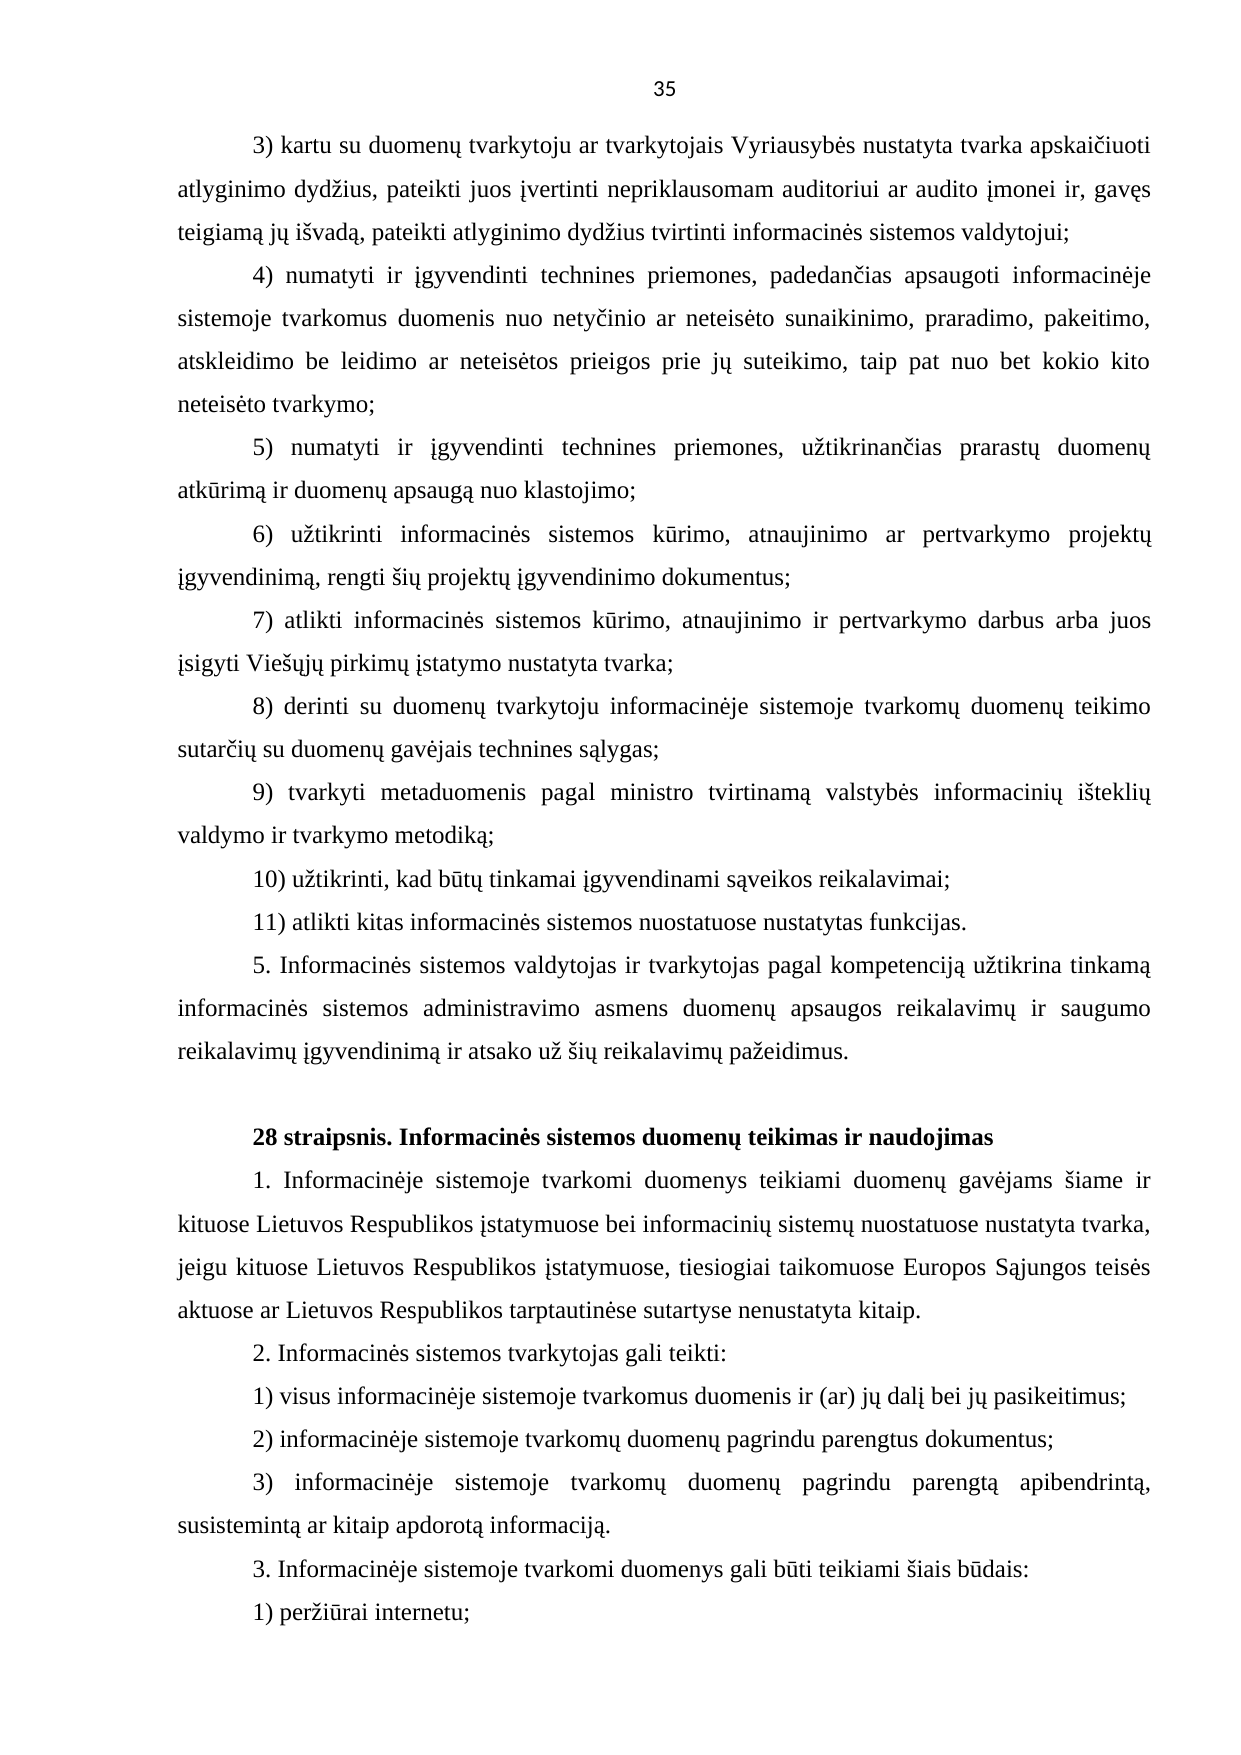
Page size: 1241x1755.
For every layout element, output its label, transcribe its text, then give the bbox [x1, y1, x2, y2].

text 10) užtikrinti, kad būtų tinkamai įgyvendinami sąveikos reikalavimai; [177, 864, 1152, 892]
text 2) informacinėje sistemoje tvarkomų duomenų pagrindu parengtus dokumentus; [177, 1424, 1152, 1453]
text 9) tvarkyti metaduomenis pagal ministro tvirtinamą valstybės informacinių išteklių valdymo ir tvarkymo metodiką; [177, 777, 1152, 849]
text 28 straipsnis. Informacinės sistemos duomenų teikimas ir naudojimas [177, 1122, 1152, 1151]
text 1) visus informacinėje sistemoje tvarkomus duomenis ir (ar) jų dalį bei jų pasikeitimus; [177, 1381, 1152, 1410]
text 8) derinti su duomenų tvarkytoju informacinėje sistemoje tvarkomų duomenų teikimo sutarčių su duomenų gavėjais technines sąlygas; [177, 691, 1152, 763]
text 2. Informacinės sistemos tvarkytojas gali teikti: [177, 1338, 1152, 1367]
text 3. Informacinėje sistemoje tvarkomi duomenys gali būti teikiami šiais būdais: [177, 1554, 1152, 1582]
text 4) numatyti ir įgyvendinti technines priemones, padedančias apsaugoti informacinėje sistemoje tvarkomus duomenis nuo netyčinio ar neteisėto sunaikinimo, praradimo, pakeitimo, atskleidimo be leidimo ar neteisėtos prieigos prie jų suteikimo, taip pat nuo bet kokio kito neteisėto tvarkymo; [177, 260, 1152, 418]
text 7) atlikti informacinės sistemos kūrimo, atnaujinimo ir pertvarkymo darbus arba juos įsigyti Viešųjų pirkimų įstatymo nustatyta tvarka; [177, 605, 1152, 677]
text 3) kartu su duomenų tvarkytoju ar tvarkytojais Vyriausybės nustatyta tvarka apskaičiuoti atlyginimo dydžius, pateikti juos įvertinti nepriklausomam auditoriui ar audito įmonei ir, gavęs teigiamą jų išvadą, pateikti atlyginimo dydžius tvirtinti informacinės sistemos valdytojui; [177, 131, 1152, 246]
text 1) peržiūrai internetu; [177, 1597, 1152, 1626]
text 5) numatyti ir įgyvendinti technines priemones, užtikrinančias prarastų duomenų atkūrimą ir duomenų apsaugą nuo klastojimo; [177, 432, 1152, 504]
text 1. Informacinėje sistemoje tvarkomi duomenys teikiami duomenų gavėjams šiame ir kituose Lietuvos Respublikos įstatymuose bei informacinių sistemų nuostatuose nustatyta tvarka, jeigu kituose Lietuvos Respublikos įstatymuose, tiesiogiai taikomuose Europos Sąjungos teisės aktuose ar Lietuvos Respublikos tarptautinėse sutartyse nenustatyta kitaip. [177, 1166, 1152, 1324]
text 5. Informacinės sistemos valdytojas ir tvarkytojas pagal kompetenciją užtikrina tinkamą informacinės sistemos administravimo asmens duomenų apsaugos reikalavimų ir saugumo reikalavimų įgyvendinimą ir atsako už šių reikalavimų pažeidimus. [177, 950, 1152, 1065]
text 3) informacinėje sistemoje tvarkomų duomenų pagrindu parengtą apibendrintą, susistemintą ar kitaip apdorotą informaciją. [177, 1467, 1152, 1539]
text 11) atlikti kitas informacinės sistemos nuostatuose nustatytas funkcijas. [177, 907, 1152, 936]
text 6) užtikrinti informacinės sistemos kūrimo, atnaujinimo ar pertvarkymo projektų įgyvendinimą, rengti šių projektų įgyvendinimo dokumentus; [177, 519, 1152, 591]
